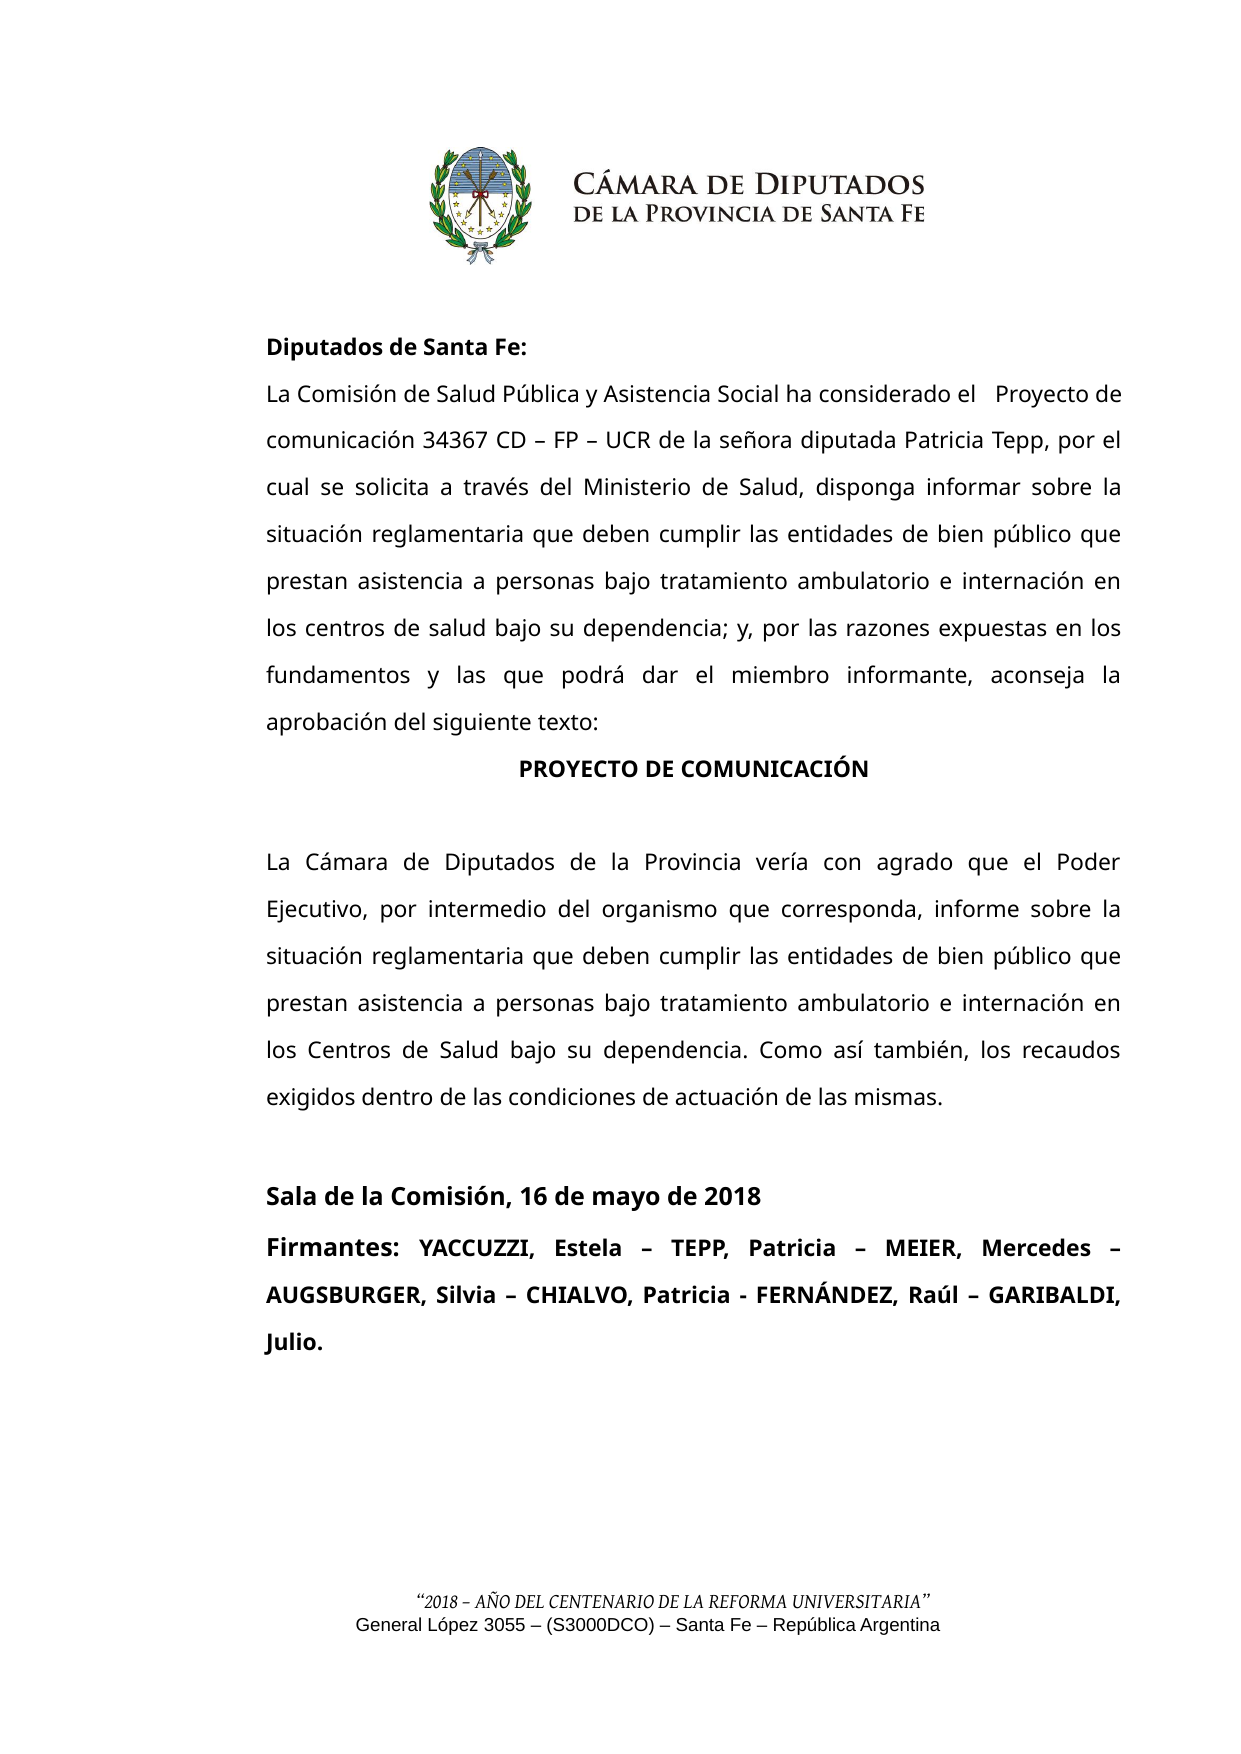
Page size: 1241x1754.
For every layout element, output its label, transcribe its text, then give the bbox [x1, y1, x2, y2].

text La Comisión de Salud Pública y Asistencia Social ha considerado el Proyecto de comunicación 34367 CD – FP – UCR de la señora diputada Patricia Tepp, por el cual se solicita a través del Ministerio de Salud, disponga informar sobre la situación reglamentaria que deben cumplir las entidades de bien público que prestan asistencia a personas bajo tratamiento ambulatorio e internación en los centros de salud bajo su dependencia; y, por las razones expuestas en los fundamentos y las que podrá dar el miembro informante, aconseja la aprobación del siguiente texto: [266, 378, 1122, 737]
text Firmantes: YACCUZZI, Estela – TEPP, Patricia – MEIER, Mercedes – AUGSBURGER, Silvia – CHIALVO, Patricia - FERNÁNDEZ, Raúl – GARIBALDI, Julio. [266, 1230, 1122, 1357]
picture [429, 147, 925, 269]
text Diputados de Santa Fe: [266, 331, 1122, 362]
text La Cámara de Diputados de la Provincia vería con agrado que el Poder Ejecutivo, por intermedio del organismo que corresponda, informe sobre la situación reglamentaria que deben cumplir las entidades de bien público que prestan asistencia a personas bajo tratamiento ambulatorio e internación en los Centros de Salud bajo su dependencia. Como así también, los recaudos exigidos dentro de las condiciones de actuación de las mismas. [266, 846, 1122, 1112]
text Sala de la Comisión, 16 de mayo de 2018 [266, 1179, 1122, 1213]
text PROYECTO DE COMUNICACIÓN [266, 753, 1122, 784]
